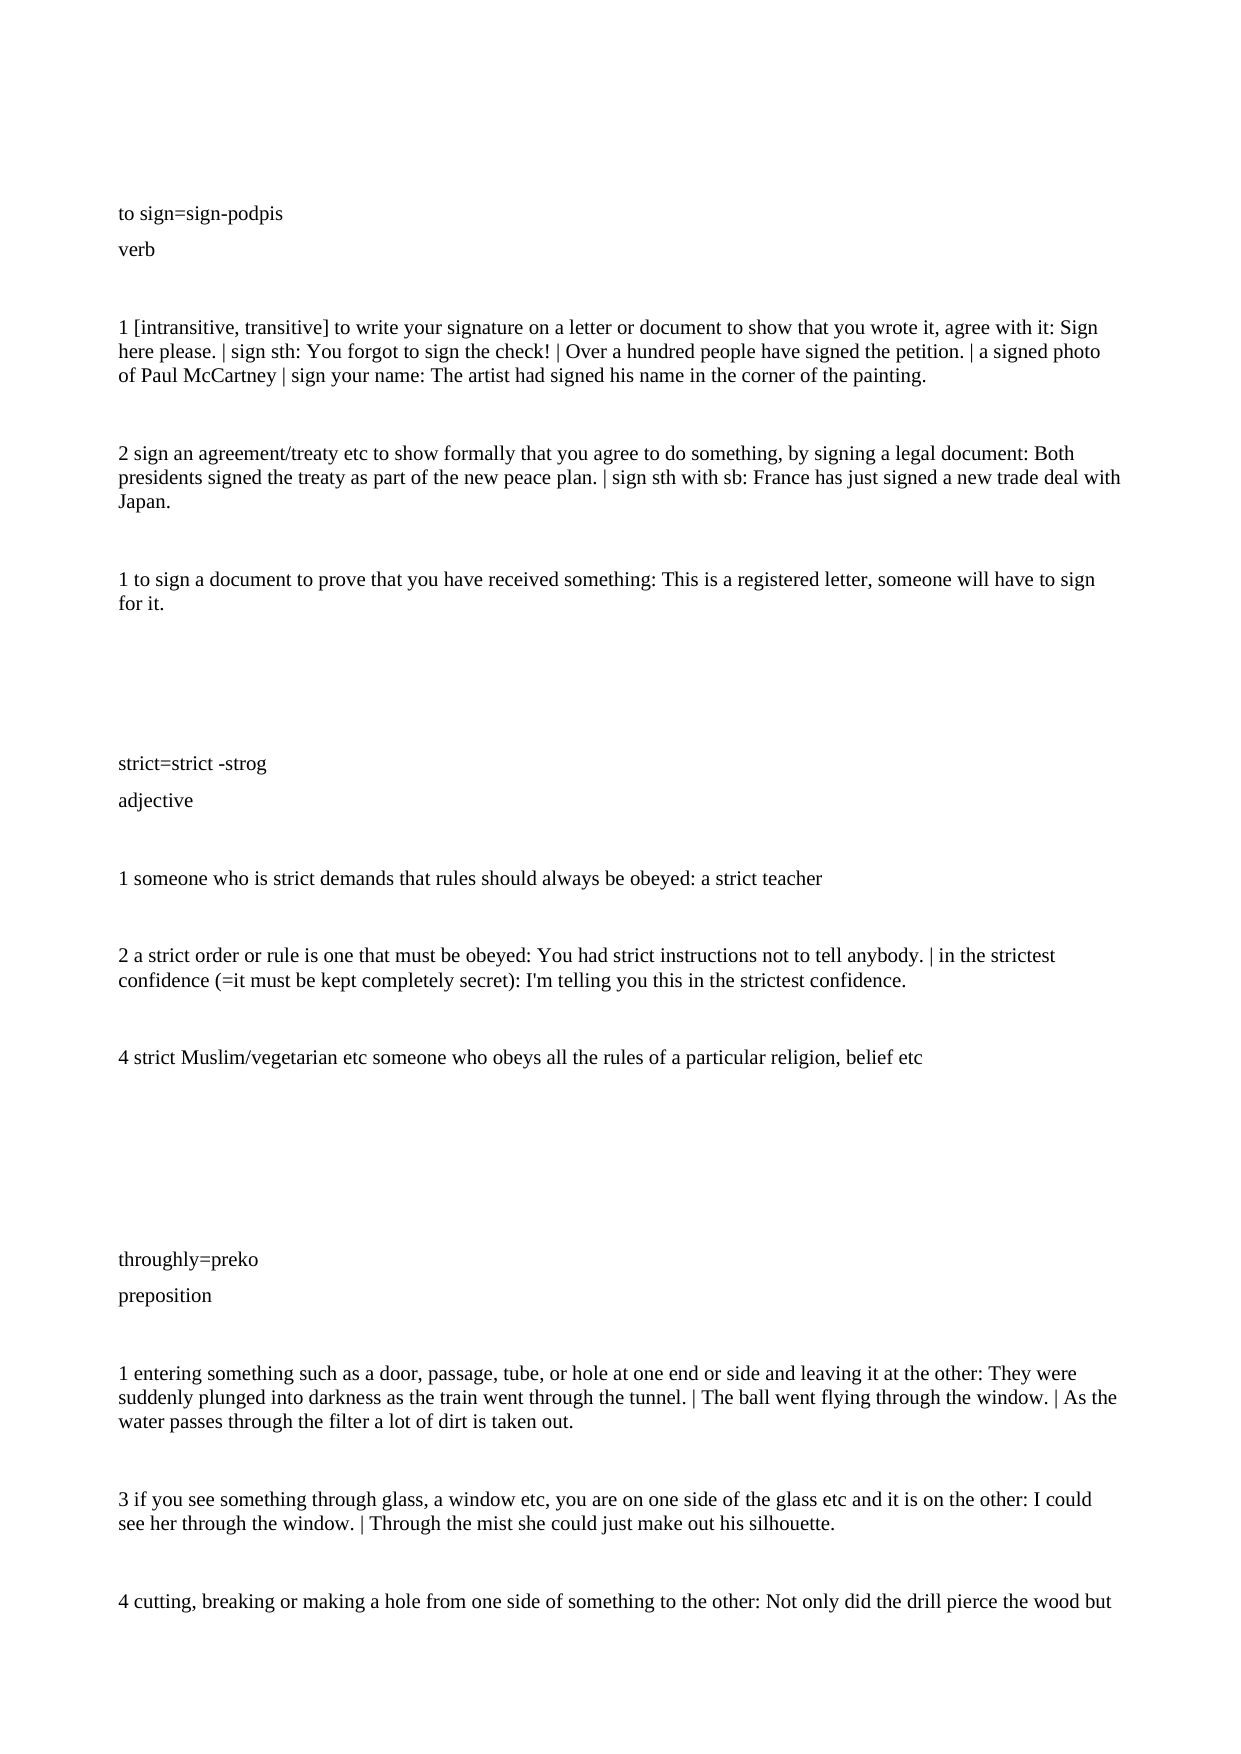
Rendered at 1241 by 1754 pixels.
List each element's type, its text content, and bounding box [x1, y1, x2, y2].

text throughly=preko [118, 1247, 1122, 1271]
text 1 [intransitive, transitive] to write your signature on a letter or document to show that you wrote it, agree with it: Sign here please. | sign sth: You forgot to sign the check! | Over a hundred people have signed the petition. | a signed photo of Paul McCartney | sign your name: The artist had signed his name in the corner of the painting. [118, 315, 1122, 387]
text adjective [118, 788, 1122, 812]
text to sign=sign-podpis [118, 201, 1122, 225]
text strict=strict -strog [118, 751, 1122, 775]
text 1 to sign a document to prove that you have received something: This is a registered letter, someone will have to sign for it. [118, 567, 1122, 615]
text 4 strict Muslim/vegetarian etc someone who obeys all the rules of a particular religion, belief etc [118, 1045, 1122, 1069]
text 1 entering something such as a door, passage, tube, or hole at one end or side and leaving it at the other: They were suddenly plunged into darkness as the train went through the tunnel. | The ball went flying through the window. | As the water passes through the filter a lot of dirt is taken out. [118, 1361, 1122, 1433]
text 1 someone who is strict demands that rules should always be obeyed: a strict teacher [118, 866, 1122, 890]
text 2 a strict order or rule is one that must be obeyed: You had strict instructions not to tell anybody. | in the strictest confidence (=it must be kept completely secret): I'm telling you this in the strictest confidence. [118, 943, 1122, 992]
text preposition [118, 1283, 1122, 1307]
text 2 sign an agreement/treaty etc to show formally that you agree to do something, by signing a legal document: Both presidents signed the treaty as part of the new peace plan. | sign sth with sb: France has just signed a new trade deal with Japan. [118, 441, 1122, 513]
text 3 if you see something through glass, a window etc, you are on one side of the glass etc and it is on the other: I could see her through the window. | Through the mist she could just make out his silhouette. [118, 1487, 1122, 1535]
text verb [118, 237, 1122, 261]
text 4 cutting, breaking or making a hole from one side of something to the other: Not only did the drill pierce the wood but [118, 1589, 1122, 1613]
